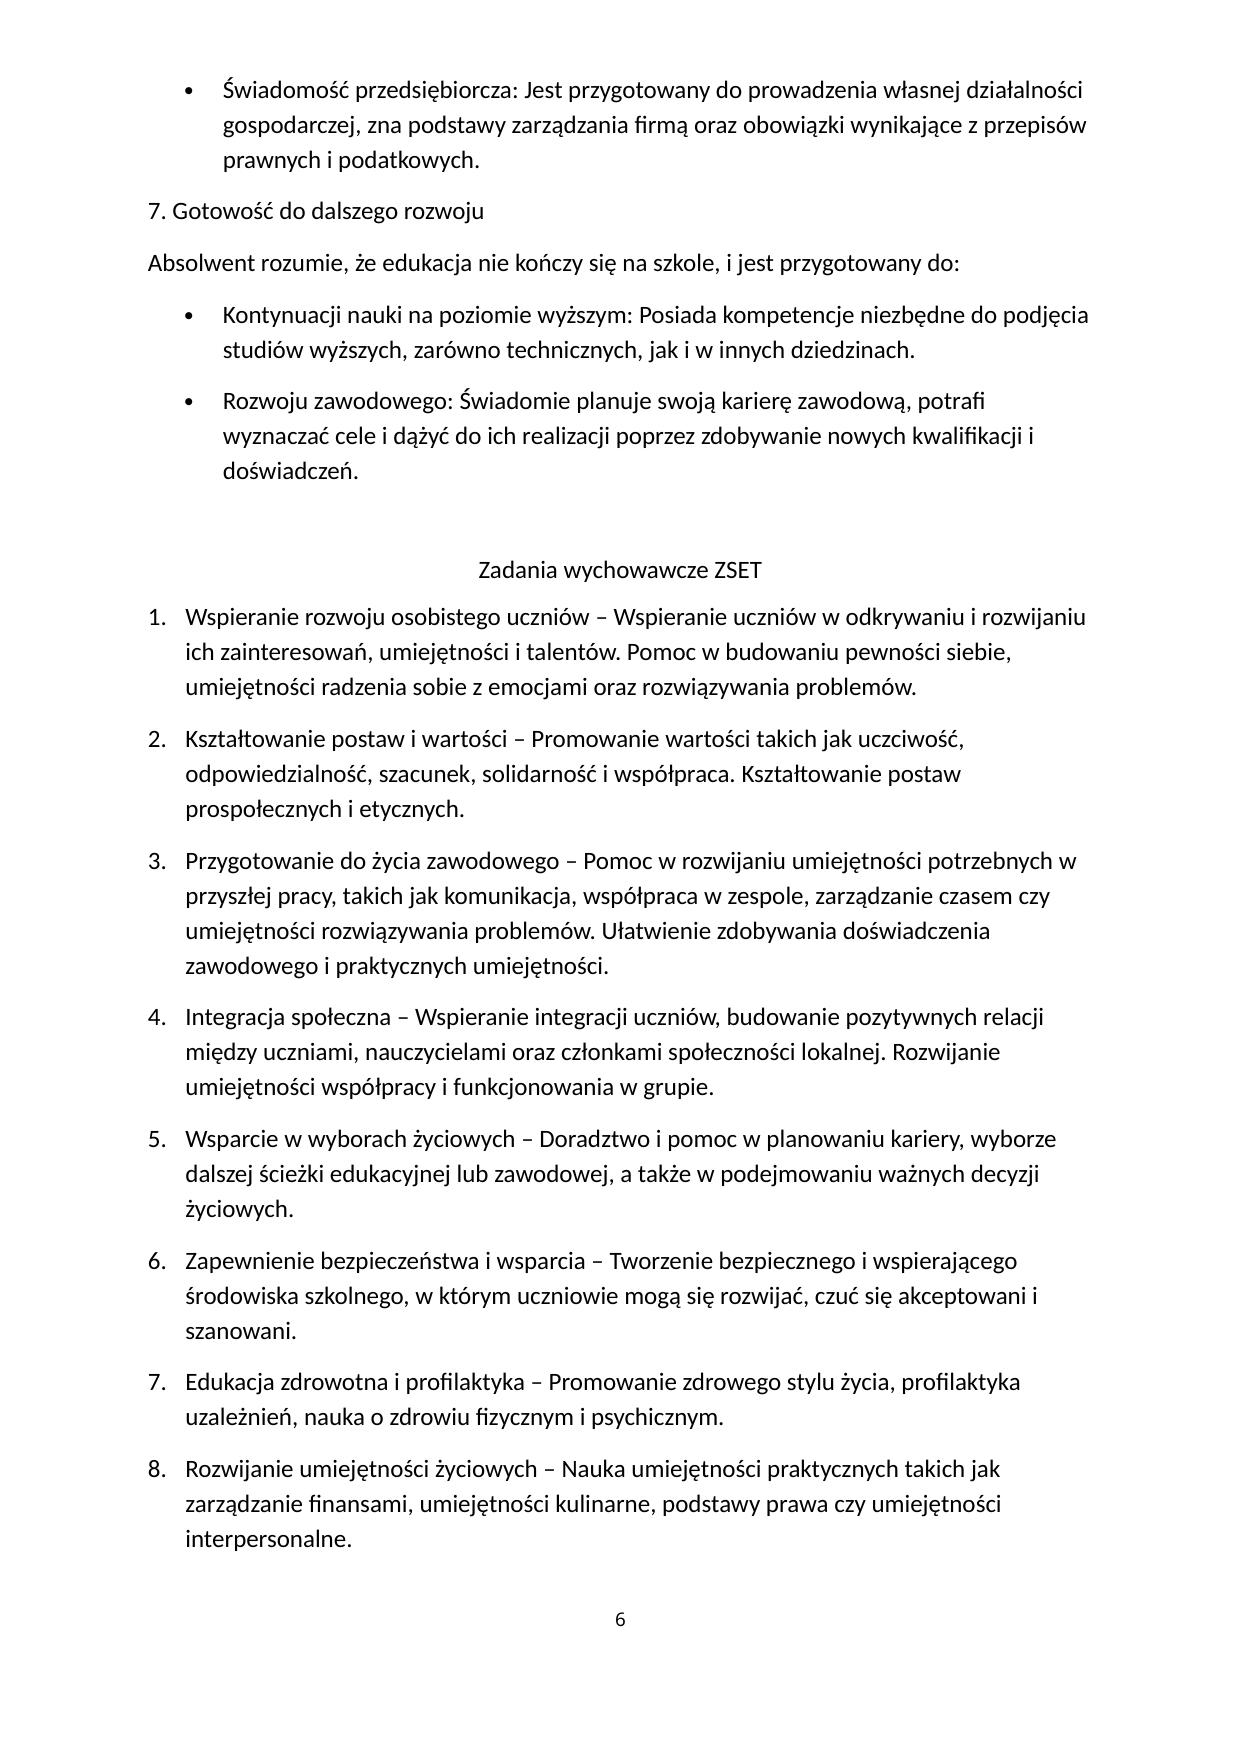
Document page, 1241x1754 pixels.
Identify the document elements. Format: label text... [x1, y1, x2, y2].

list Zapewnienie bezpieczeństwa i wsparcia – Tworzenie bezpiecznego i wspierającego środowiska szkolnego, w którym uczniowie mogą się rozwijać, czuć się akceptowani i szanowani. [148, 1245, 1093, 1345]
list Kształtowanie postaw i wartości – Promowanie wartości takich jak uczciwość, odpowiedzialność, szacunek, solidarność i współpraca. Kształtowanie postaw prospołecznych i etycznych. [148, 723, 1093, 824]
list Kontynuacji nauki na poziomie wyższym: Posiada kompetencje niezbędne do podjęcia studiów wyższych, zarówno technicznych, jak i w innych dziedzinach. [185, 299, 1093, 364]
list Przygotowanie do życia zawodowego – Pomoc w rozwijaniu umiejętności potrzebnych w przyszłej pracy, takich jak komunikacja, współpraca w zespole, zarządzanie czasem czy umiejętności rozwiązywania problemów. Ułatwienie zdobywania doświadczenia zawodowego i praktycznych umiejętności. [148, 845, 1093, 980]
list Rozwoju zawodowego: Świadomie planuje swoją karierę zawodową, potrafi wyznaczać cele i dążyć do ich realizacji poprzez zdobywanie nowych kwalifikacji i doświadczeń. [185, 385, 1093, 486]
text Absolwent rozumie, że edukacja nie kończy się na szkole, i jest przygotowany do: [148, 247, 1093, 278]
text Zadania wychowawcze ZSET [148, 554, 1093, 585]
list Integracja społeczna – Wspieranie integracji uczniów, budowanie pozytywnych relacji między uczniami, nauczycielami oraz członkami społeczności lokalnej. Rozwijanie umiejętności współpracy i funkcjonowania w grupie. [148, 1001, 1093, 1102]
list Rozwijanie umiejętności życiowych – Nauka umiejętności praktycznych takich jak zarządzanie finansami, umiejętności kulinarne, podstawy prawa czy umiejętności interpersonalne. [148, 1453, 1093, 1554]
text 7. Gotowość do dalszego rozwoju [148, 195, 1093, 226]
list Wsparcie w wyborach życiowych – Doradztwo i pomoc w planowaniu kariery, wyborze dalszej ścieżki edukacyjnej lub zawodowej, a także w podejmowaniu ważnych decyzji życiowych. [148, 1123, 1093, 1224]
list Wspieranie rozwoju osobistego uczniów – Wspieranie uczniów w odkrywaniu i rozwijaniu ich zainteresowań, umiejętności i talentów. Pomoc w budowaniu pewności siebie, umiejętności radzenia sobie z emocjami oraz rozwiązywania problemów. [148, 601, 1093, 702]
list Świadomość przedsiębiorcza: Jest przygotowany do prowadzenia własnej działalności gospodarczej, zna podstawy zarządzania firmą oraz obowiązki wynikające z przepisów prawnych i podatkowych. [185, 74, 1093, 174]
list Edukacja zdrowotna i profilaktyka – Promowanie zdrowego stylu życia, profilaktyka uzależnień, nauka o zdrowiu fizycznym i psychicznym. [148, 1366, 1093, 1432]
